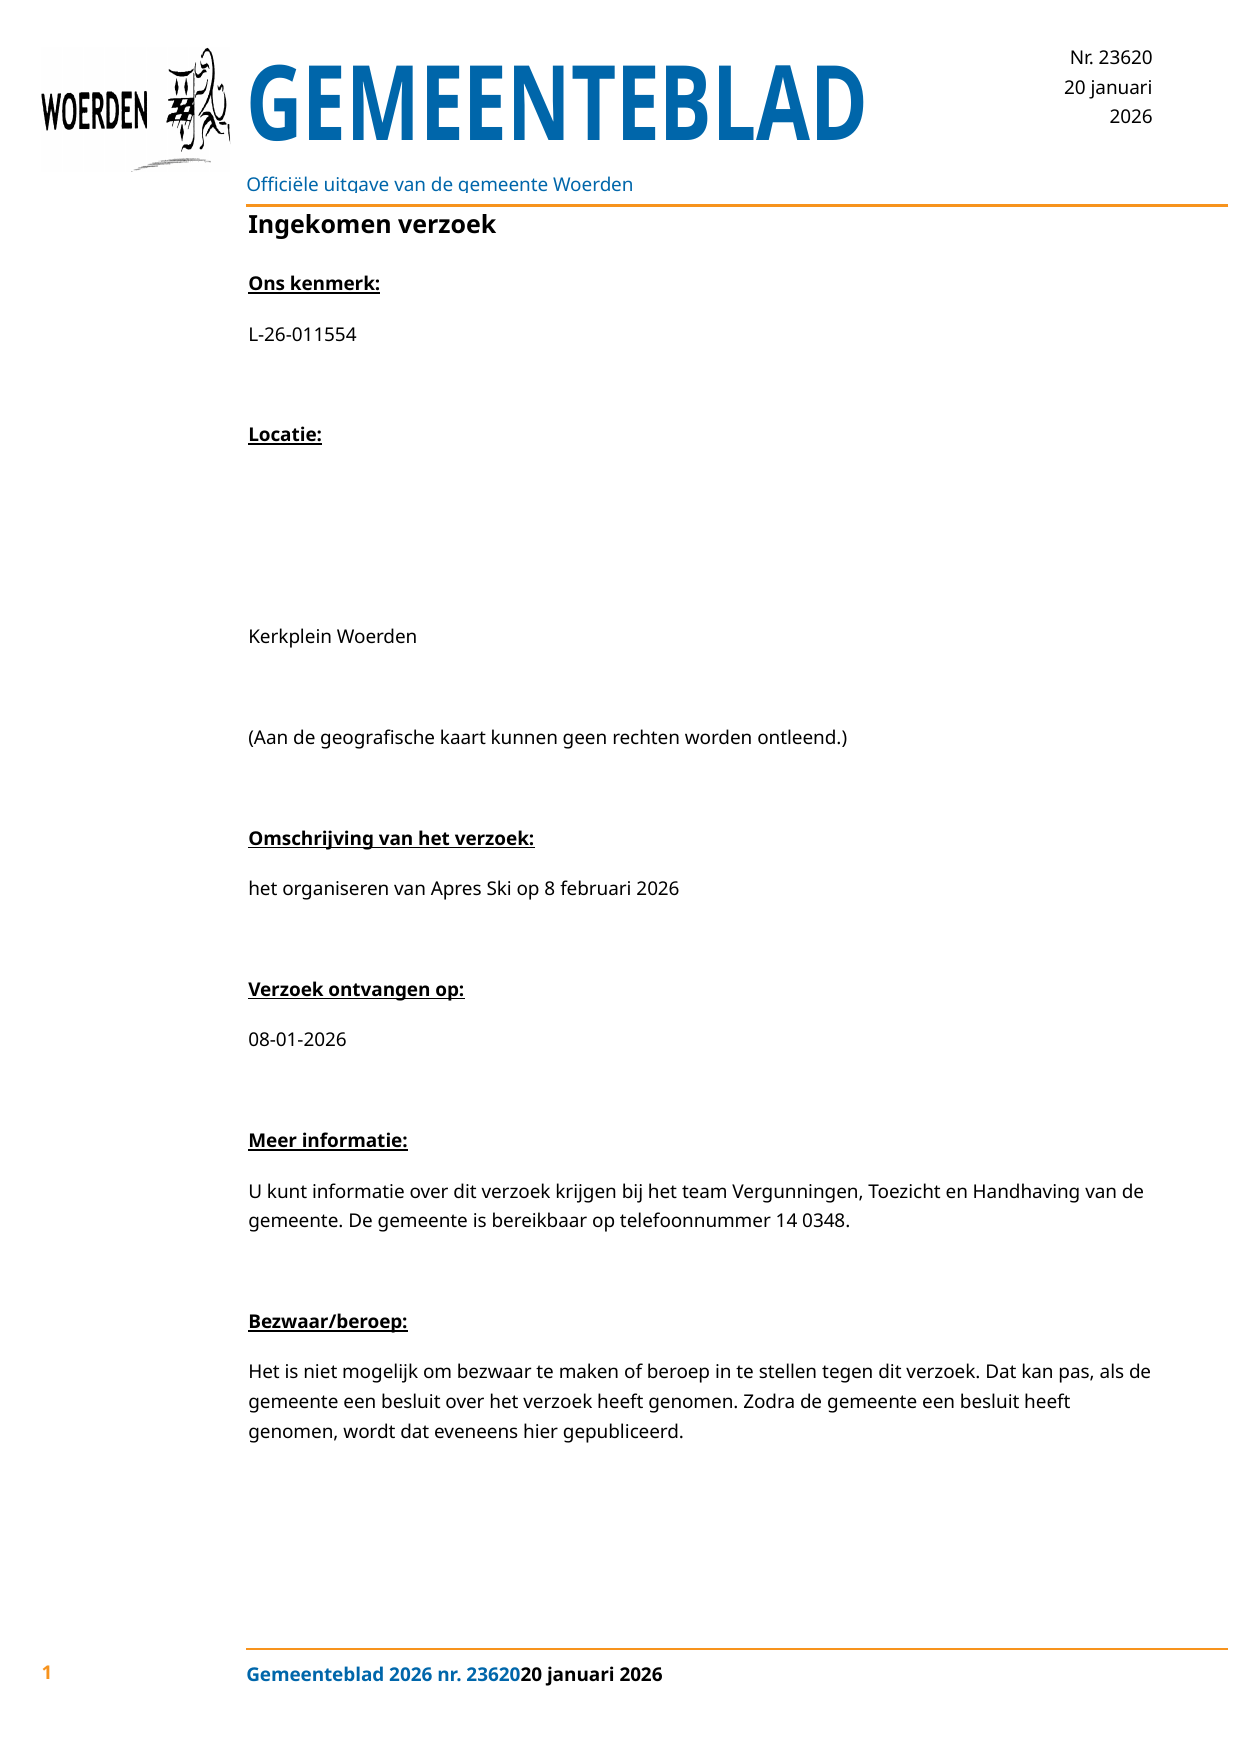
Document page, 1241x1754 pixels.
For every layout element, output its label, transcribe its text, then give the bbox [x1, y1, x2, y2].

text Bezwaar/beroep: [248, 1308, 1152, 1334]
text 08-01-2026 [248, 1027, 1152, 1052]
text het organiseren van Apres Ski op 8 februari 2026 [248, 875, 1152, 901]
text Omschrijving van het verzoek: [248, 825, 1152, 851]
text (Aan de geografische kaart kunnen geen rechten worden ontleend.) [248, 724, 1152, 750]
text L-26-011554 [248, 321, 1152, 346]
text Kerkplein Woerden [248, 623, 1152, 649]
text Ons kenmerk: [248, 270, 1152, 296]
text Het is niet mogelijk om bezwaar te maken of beroep in te stellen tegen dit verzoek. Dat kan pas, als de gemeente een besluit over het verzoek heeft genomen. Zodra de gemeente een besluit heeft genomen, wordt dat eveneens hier gepubliceerd. [248, 1359, 1152, 1443]
text Meer informatie: [248, 1127, 1152, 1153]
text Verzoek ontvangen op: [248, 976, 1152, 1002]
text U kunt informatie over dit verzoek krijgen bij het team Vergunningen, Toezicht en Handhaving van de gemeente. De gemeente is bereikbaar op telefoonnummer 14 0348. [248, 1178, 1152, 1233]
text Locatie: [248, 422, 1152, 447]
text Ingekomen verzoek [248, 207, 1152, 241]
picture [41, 47, 231, 172]
